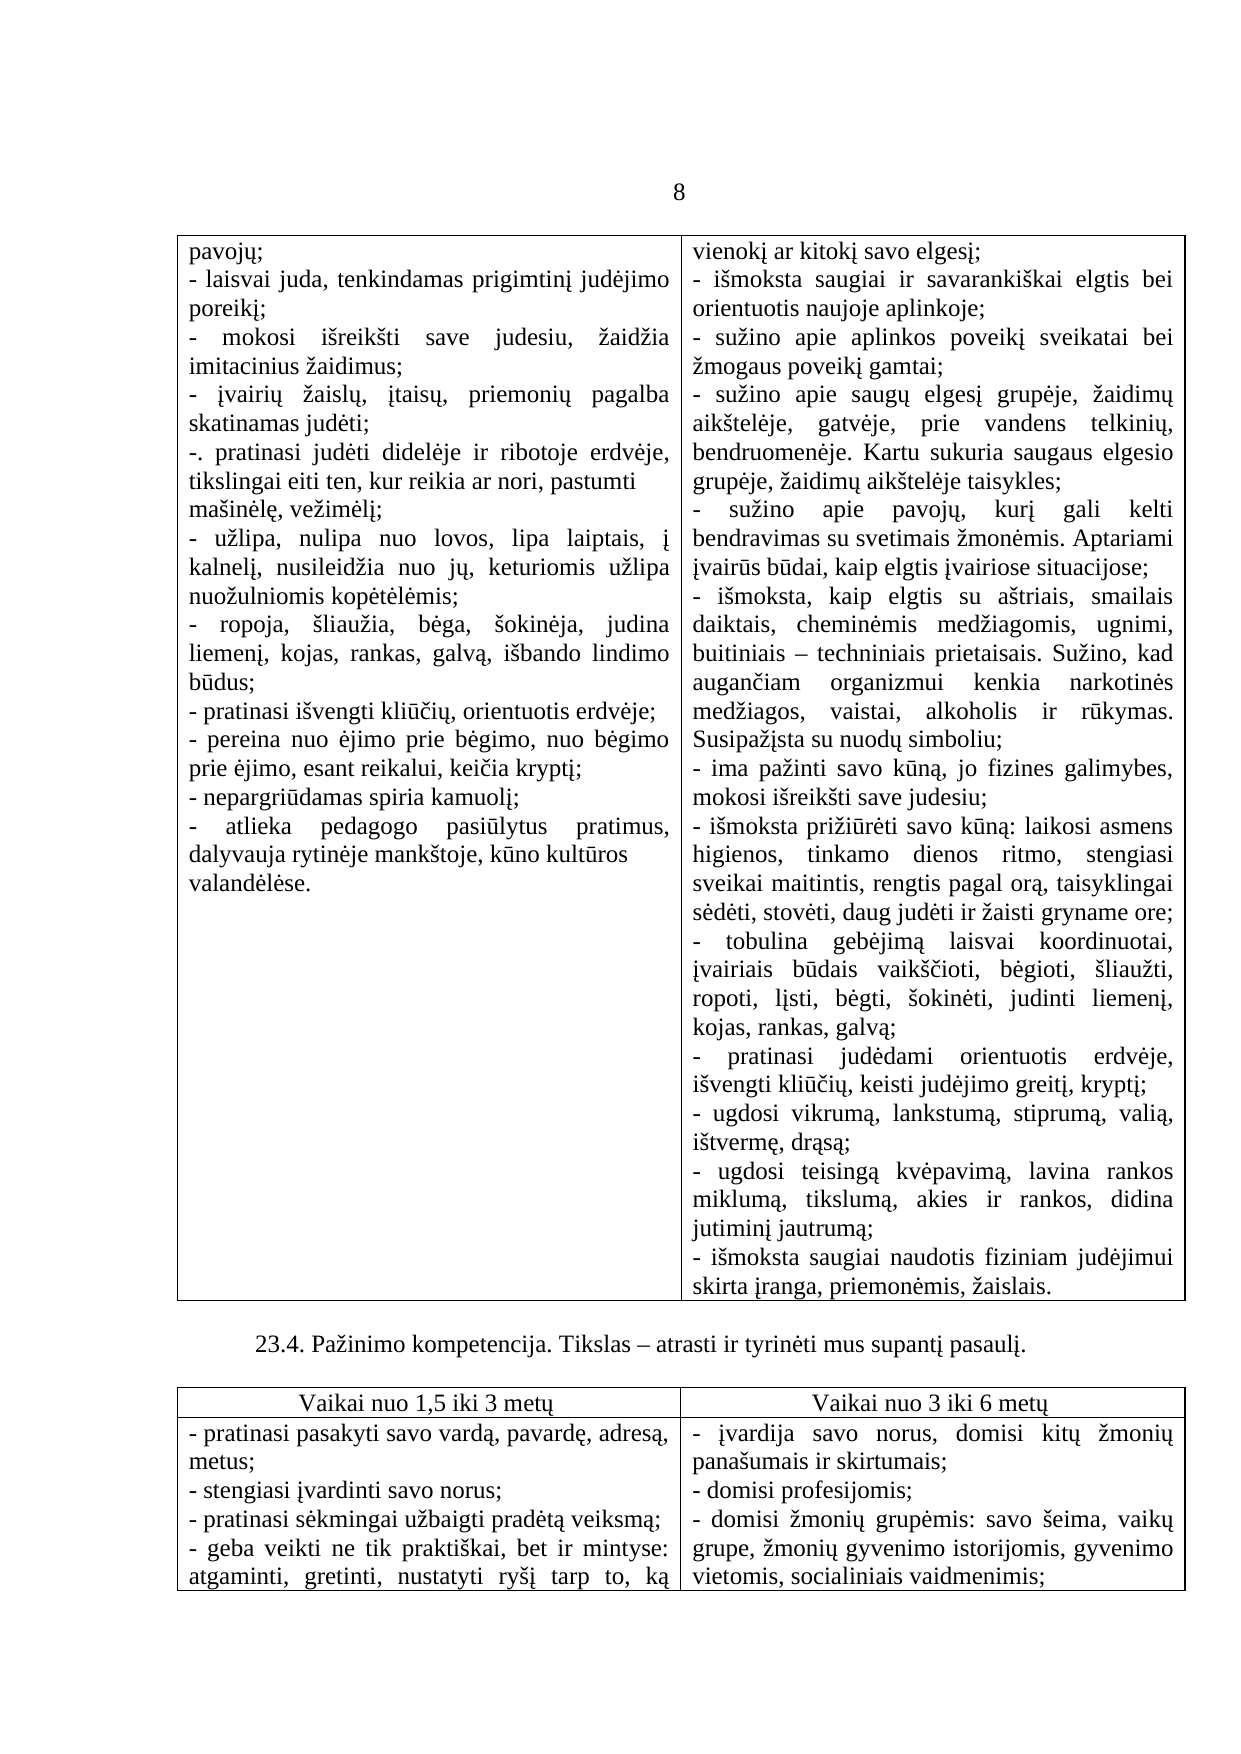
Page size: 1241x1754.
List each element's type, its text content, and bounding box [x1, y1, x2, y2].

table_cell vienokį ar kitokį savo elgesį; - išmoksta saugiai ir savarankiškai elgtis bei orientuotis naujoje aplinkoje; - sužino apie aplinkos poveikį sveikatai bei žmogaus poveikį gamtai; - sužino apie saugų elgesį grupėje, žaidimų aikštelėje, gatvėje, prie vandens telkinių, bendruomenėje. Kartu sukuria saugaus elgesio grupėje, žaidimų aikštelėje taisykles; - sužino apie pavojų, kurį gali kelti bendravimas su svetimais žmonėmis. Aptariami įvairūs būdai, kaip elgtis įvairiose situacijose; - išmoksta, kaip elgtis su aštriais, smailais daiktais, cheminėmis medžiagomis, ugnimi, buitiniais – techniniais prietaisais. Sužino, kad augančiam organizmui kenkia narkotinės medžiagos, vaistai, alkoholis ir rūkymas. Susipažįsta su nuodų simboliu; - ima pažinti savo kūną, jo fizines galimybes, mokosi išreikšti save judesiu; - išmoksta prižiūrėti savo kūną: laikosi asmens higienos, tinkamo dienos ritmo, stengiasi sveikai maitintis, rengtis pagal orą, taisyklingai sėdėti, stovėti, daug judėti ir žaisti gryname ore; - tobulina gebėjimą laisvai koordinuotai, įvairiais būdais vaikščioti, bėgioti, šliaužti, ropoti, lįsti, bėgti, šokinėti, judinti liemenį, kojas, rankas, galvą; - pratinasi judėdami orientuotis erdvėje, išvengti kliūčių, keisti judėjimo greitį, kryptį; - ugdosi vikrumą, lankstumą, stiprumą, valią, ištvermę, drąsą; - ugdosi teisingą kvėpavimą, lavina rankos miklumą, tikslumą, akies ir rankos, didina jutiminį jautrumą; - išmoksta saugiai naudotis fiziniam judėjimui skirta įranga, priemonėmis, žaislais. [682, 236, 1184, 1299]
table_header Vaikai nuo 3 iki 6 metų [681, 1388, 1184, 1417]
text 23.4. Pažinimo kompetencija. Tikslas – atrasti ir tyrinėti mus supantį pasaulį. [177, 1329, 1181, 1358]
table_header Vaikai nuo 1,5 iki 3 metų [178, 1388, 680, 1417]
table_cell - įvardija savo norus, domisi kitų žmonių panašumais ir skirtumais; - domisi profesijomis; - domisi žmonių grupėmis: savo šeima, vaikų grupe, žmonių gyvenimo istorijomis, gyvenimo vietomis, socialiniais vaidmenimis; [681, 1418, 1184, 1590]
table_cell pavojų; - laisvai juda, tenkindamas prigimtinį judėjimo poreikį; - mokosi išreikšti save judesiu, žaidžia imitacinius žaidimus; - įvairių žaislų, įtaisų, priemonių pagalba skatinamas judėti; -. pratinasi judėti didelėje ir ribotoje erdvėje, tikslingai eiti ten, kur reikia ar nori, pastumti mašinėlę, vežimėlį; - užlipa, nulipa nuo lovos, lipa laiptais, į kalnelį, nusileidžia nuo jų, keturiomis užlipa nuožulniomis kopėtėlėmis; - ropoja, šliaužia, bėga, šokinėja, judina liemenį, kojas, rankas, galvą, išbando lindimo būdus; - pratinasi išvengti kliūčių, orientuotis erdvėje; - pereina nuo ėjimo prie bėgimo, nuo bėgimo prie ėjimo, esant reikalui, keičia kryptį; - nepargriūdamas spiria kamuolį; - atlieka pedagogo pasiūlytus pratimus, dalyvauja rytinėje mankštoje, kūno kultūros valandėlėse. [178, 236, 681, 1299]
table_cell - pratinasi pasakyti savo vardą, pavardę, adresą, metus; - stengiasi įvardinti savo norus; - pratinasi sėkmingai užbaigti pradėtą veiksmą; - geba veikti ne tik praktiškai, bet ir mintyse: atgaminti, gretinti, nustatyti ryšį tarp to, ką [178, 1418, 680, 1590]
